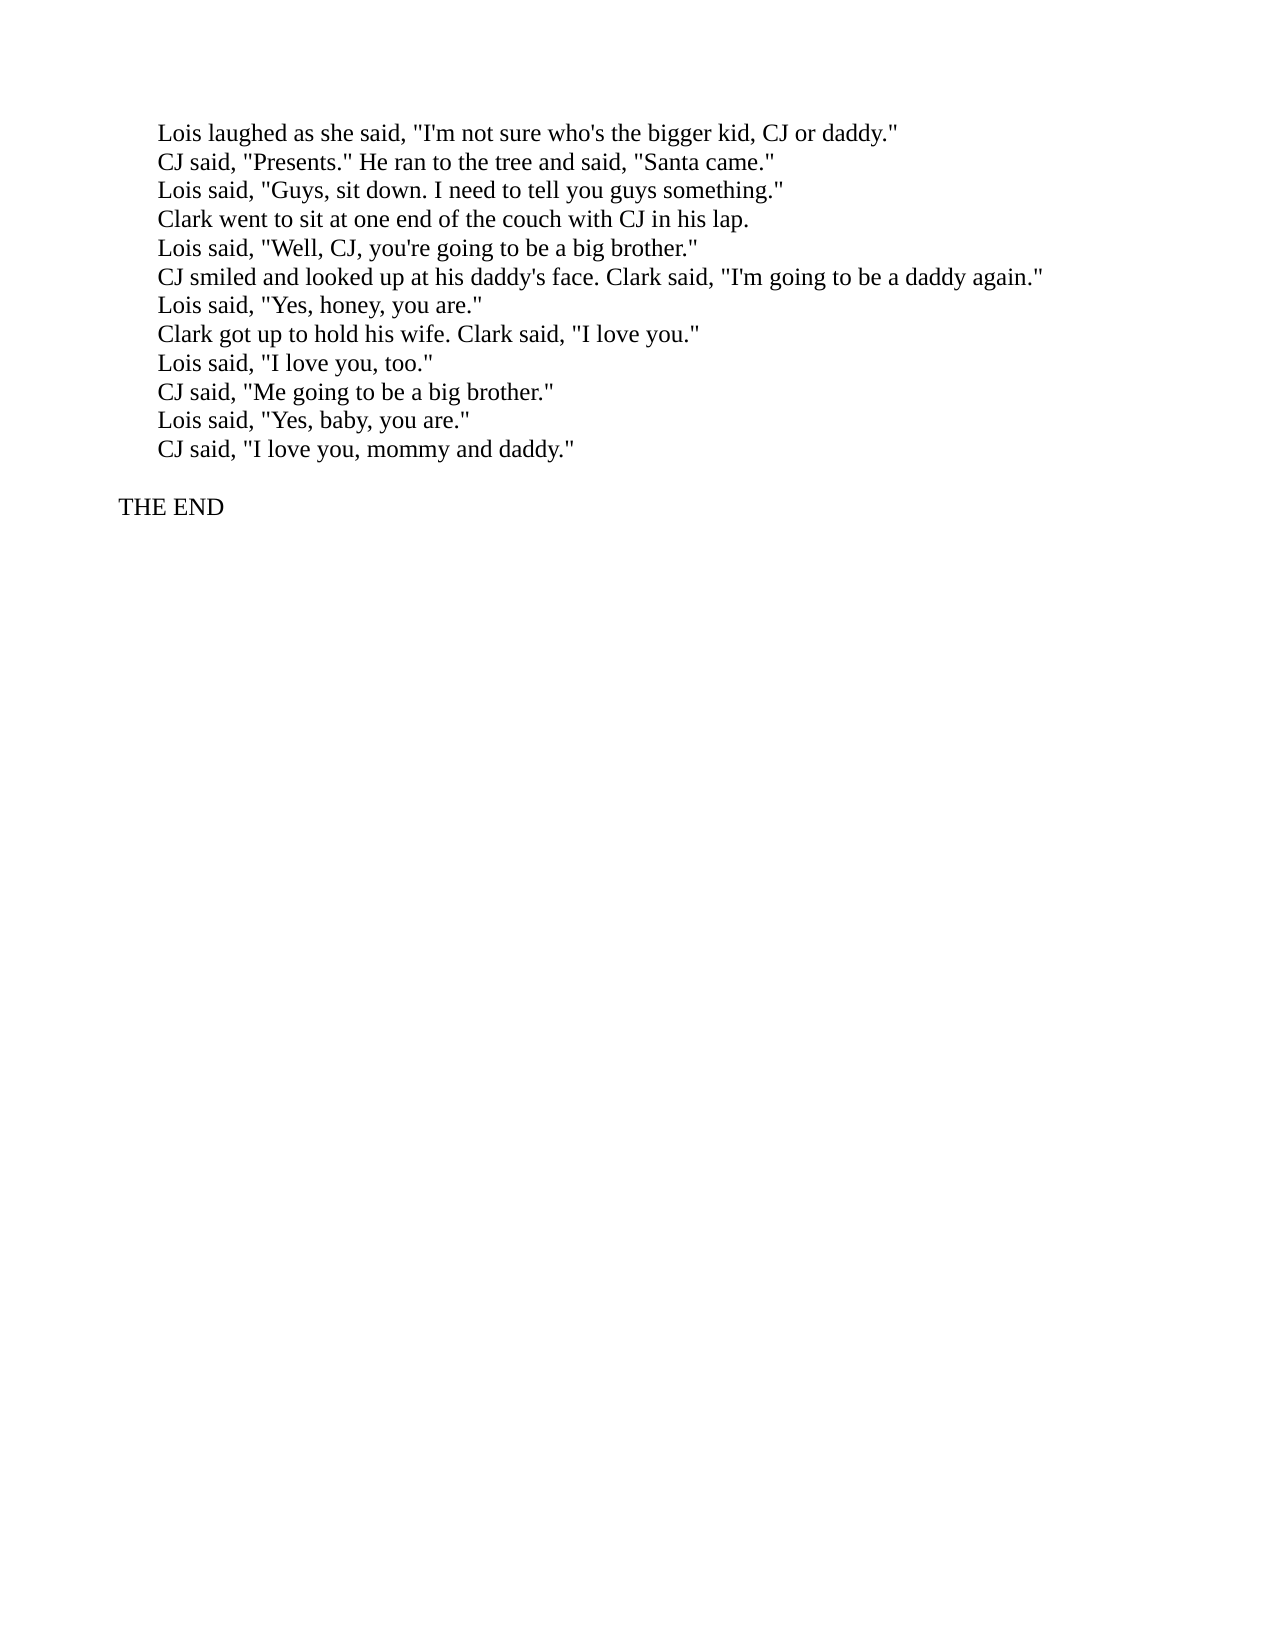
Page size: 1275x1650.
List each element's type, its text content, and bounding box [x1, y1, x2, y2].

text Clark went to sit at one end of the couch with CJ in his lap. [118, 204, 1157, 233]
text Lois said, "Yes, baby, you are." [118, 406, 1157, 434]
text Lois said, "Well, CJ, you're going to be a big brother." [118, 233, 1157, 262]
text THE END [118, 492, 1157, 521]
text Lois laughed as she said, "I'm not sure who's the bigger kid, CJ or daddy." [118, 118, 1157, 147]
text CJ smiled and looked up at his daddy's face. Clark said, "I'm going to be a daddy again." [118, 262, 1157, 291]
text Lois said, "I love you, too." [118, 348, 1157, 377]
text CJ said, "I love you, mommy and daddy." [118, 434, 1157, 463]
text Clark got up to hold his wife. Clark said, "I love you." [118, 319, 1157, 348]
text CJ said, "Me going to be a big brother." [118, 377, 1157, 406]
text Lois said, "Yes, honey, you are." [118, 291, 1157, 319]
text CJ said, "Presents." He ran to the tree and said, "Santa came." [118, 147, 1157, 176]
text Lois said, "Guys, sit down. I need to tell you guys something." [118, 176, 1157, 204]
